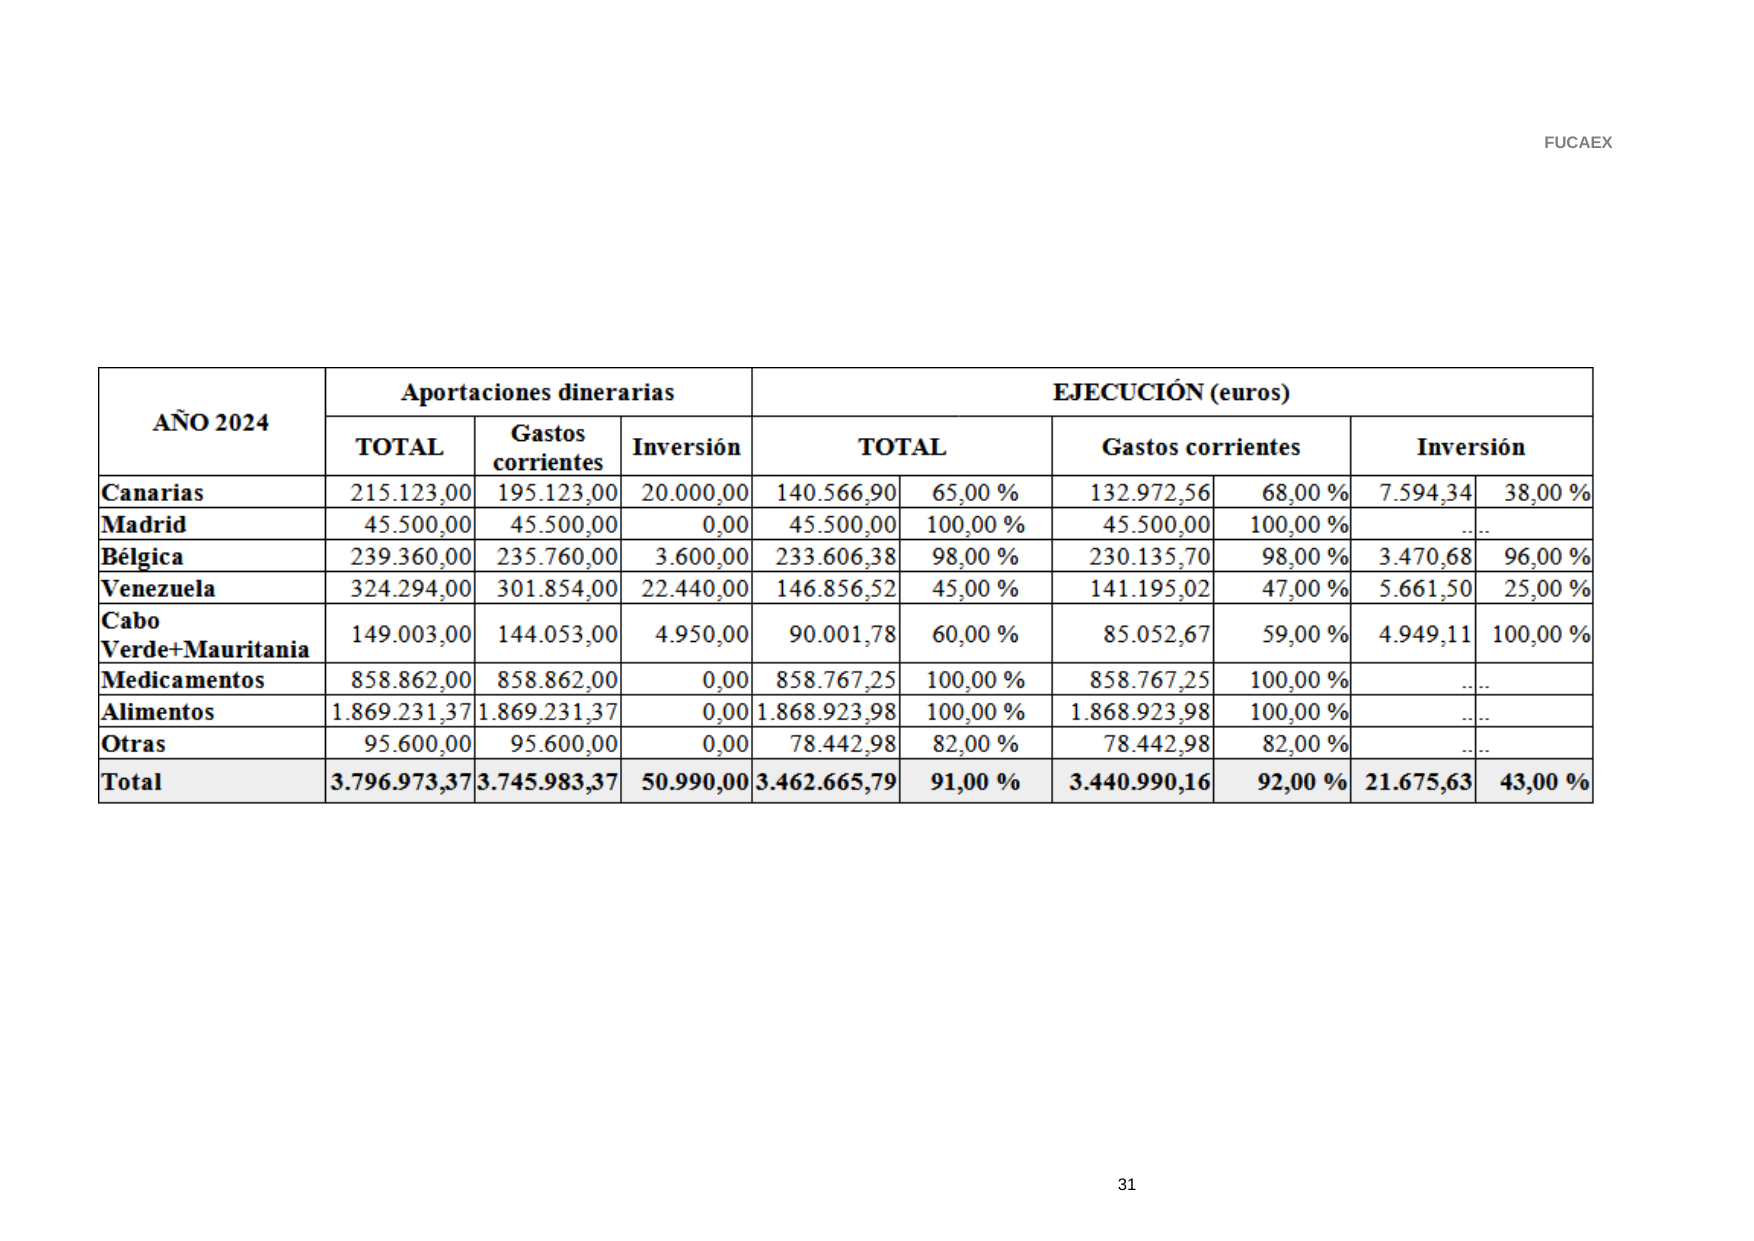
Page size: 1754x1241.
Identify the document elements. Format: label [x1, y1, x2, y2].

picture [98, 367, 1596, 813]
